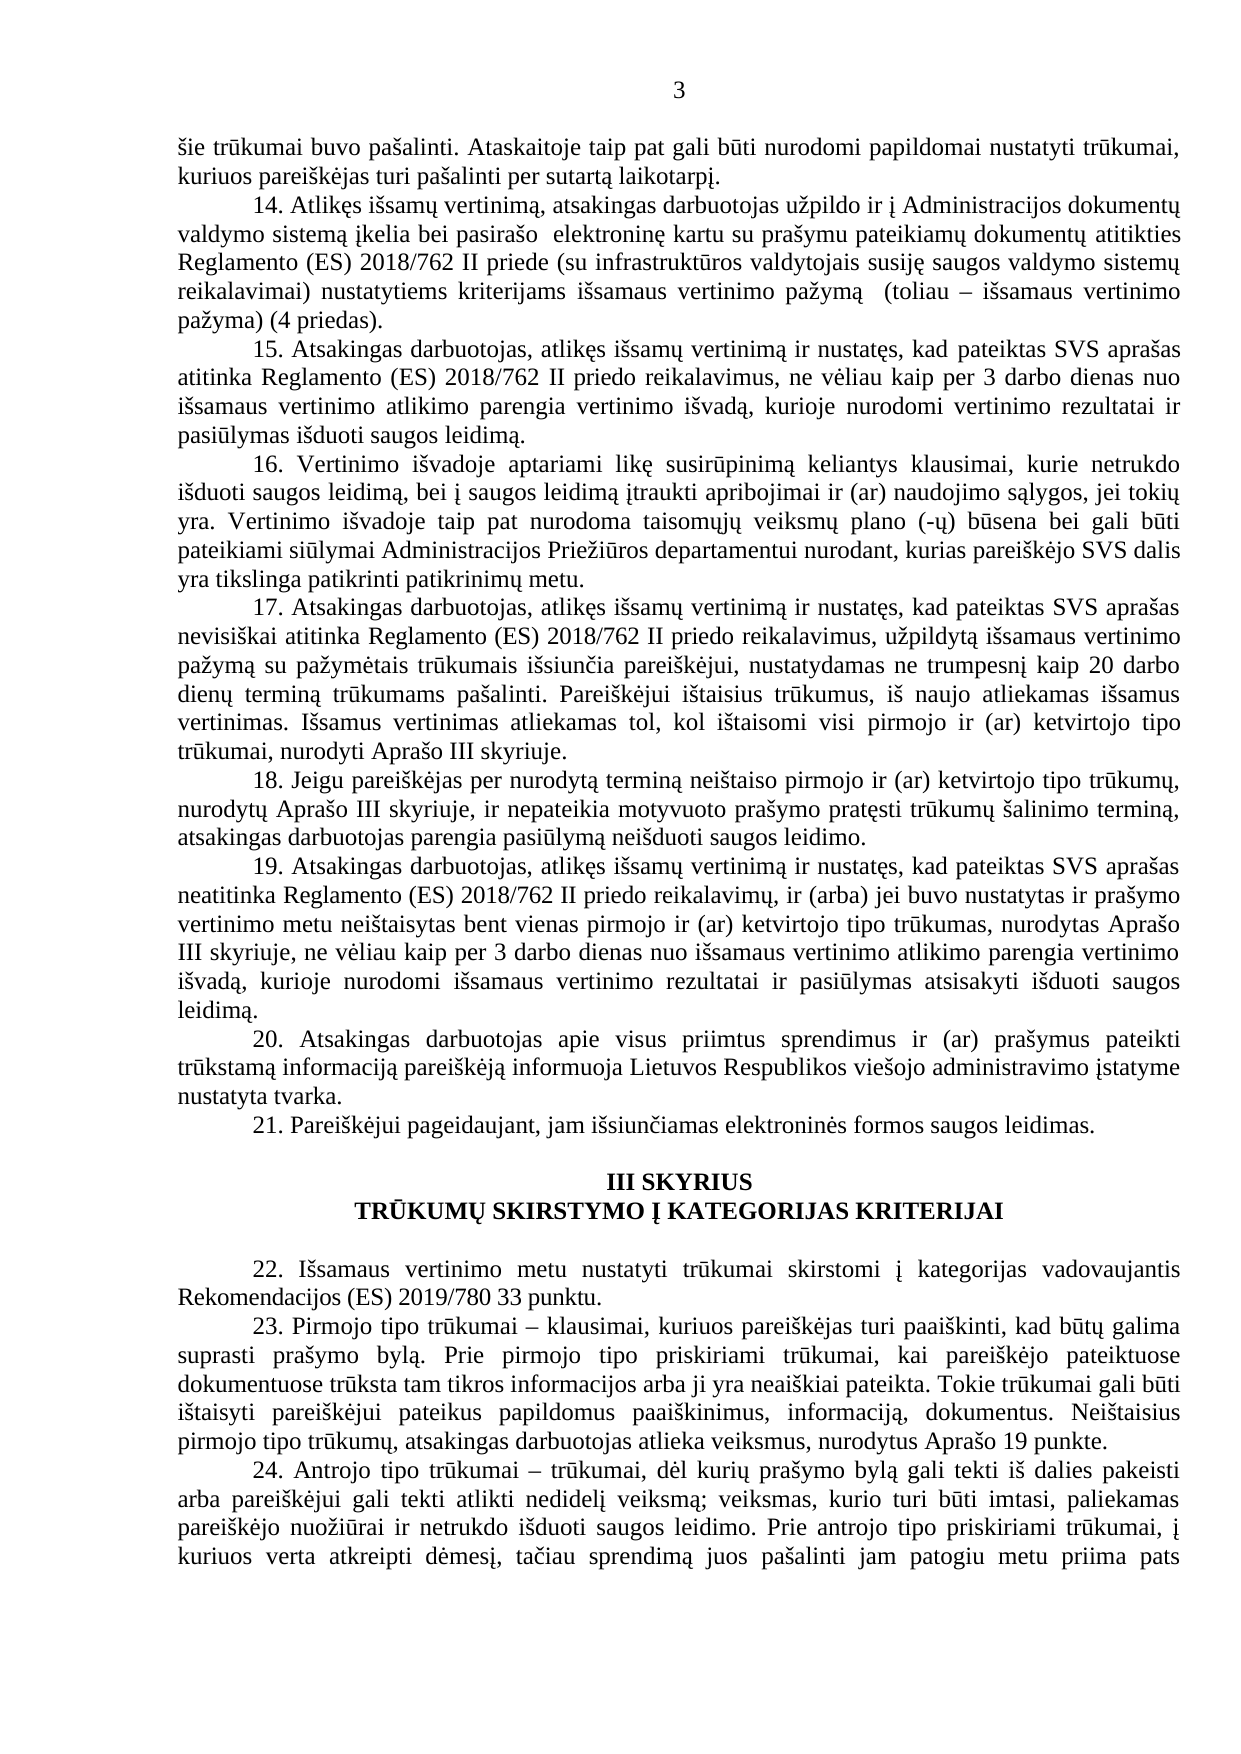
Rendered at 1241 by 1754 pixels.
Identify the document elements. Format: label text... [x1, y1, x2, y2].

text 23. Pirmojo tipo trūkumai – klausimai, kuriuos pareiškėjas turi paaiškinti, kad būtų galima suprasti prašymo bylą. Prie pirmojo tipo priskiriami trūkumai, kai pareiškėjo pateiktuose dokumentuose trūksta tam tikros informacijos arba ji yra neaiškiai pateikta. Tokie trūkumai gali būti ištaisyti pareiškėjui pateikus papildomus paaiškinimus, informaciją, dokumentus. Neištaisius pirmojo tipo trūkumų, atsakingas darbuotojas atlieka veiksmus, nurodytus Aprašo 19 punkte. [177, 1311, 1181, 1455]
text 24. Antrojo tipo trūkumai – trūkumai, dėl kurių prašymo bylą gali tekti iš dalies pakeisti arba pareiškėjui gali tekti atlikti nedidelį veiksmą; veiksmas, kurio turi būti imtasi, paliekamas pareiškėjo nuožiūrai ir netrukdo išduoti saugos leidimo. Prie antrojo tipo priskiriami trūkumai, į kuriuos verta atkreipti dėmesį, tačiau sprendimą juos pašalinti jam patogiu metu priima pats [177, 1455, 1181, 1570]
text 19. Atsakingas darbuotojas, atlikęs išsamų vertinimą ir nustatęs, kad pateiktas SVS aprašas neatitinka Reglamento (ES) 2018/762 II priedo reikalavimų, ir (arba) jei buvo nustatytas ir prašymo vertinimo metu neištaisytas bent vienas pirmojo ir (ar) ketvirtojo tipo trūkumas, nurodytas Aprašo III skyriuje, ne vėliau kaip per 3 darbo dienas nuo išsamaus vertinimo atlikimo parengia vertinimo išvadą, kurioje nurodomi išsamaus vertinimo rezultatai ir pasiūlymas atsisakyti išduoti saugos leidimą. [177, 851, 1181, 1024]
text TRŪKUMŲ SKIRSTYMO Į KATEGORIJAS KRITERIJAI [177, 1196, 1181, 1225]
text 17. Atsakingas darbuotojas, atlikęs išsamų vertinimą ir nustatęs, kad pateiktas SVS aprašas nevisiškai atitinka Reglamento (ES) 2018/762 II priedo reikalavimus, užpildytą išsamaus vertinimo pažymą su pažymėtais trūkumais išsiunčia pareiškėjui, nustatydamas ne trumpesnį kaip 20 darbo dienų terminą trūkumams pašalinti. Pareiškėjui ištaisius trūkumus, iš naujo atliekamas išsamus vertinimas. Išsamus vertinimas atliekamas tol, kol ištaisomi visi pirmojo ir (ar) ketvirtojo tipo trūkumai, nurodyti Aprašo III skyriuje. [177, 592, 1181, 765]
text 16. Vertinimo išvadoje aptariami likę susirūpinimą keliantys klausimai, kurie netrukdo išduoti saugos leidimą, bei į saugos leidimą įtraukti apribojimai ir (ar) naudojimo sąlygos, jei tokių yra. Vertinimo išvadoje taip pat nurodoma taisomųjų veiksmų plano (-ų) būsena bei gali būti pateikiami siūlymai Administracijos Priežiūros departamentui nurodant, kurias pareiškėjo SVS dalis yra tikslinga patikrinti patikrinimų metu. [177, 449, 1181, 592]
text 21. Pareiškėjui pageidaujant, jam išsiunčiamas elektroninės formos saugos leidimas. [177, 1110, 1181, 1139]
text 15. Atsakingas darbuotojas, atlikęs išsamų vertinimą ir nustatęs, kad pateiktas SVS aprašas atitinka Reglamento (ES) 2018/762 II priedo reikalavimus, ne vėliau kaip per 3 darbo dienas nuo išsamaus vertinimo atlikimo parengia vertinimo išvadą, kurioje nurodomi vertinimo rezultatai ir pasiūlymas išduoti saugos leidimą. [177, 334, 1181, 449]
text 14. Atlikęs išsamų vertinimą, atsakingas darbuotojas užpildo ir į Administracijos dokumentų valdymo sistemą įkelia bei pasirašo elektroninę kartu su prašymu pateikiamų dokumentų atitikties Reglamento (ES) 2018/762 II priede (su infrastruktūros valdytojais susiję saugos valdymo sistemų reikalavimai) nustatytiems kriterijams išsamaus vertinimo pažymą (toliau – išsamaus vertinimo pažyma) (4 priedas). [177, 190, 1181, 334]
text 22. Išsamaus vertinimo metu nustatyti trūkumai skirstomi į kategorijas vadovaujantis Rekomendacijos (ES) 2019/780 33 punktu. [177, 1254, 1181, 1311]
text III SKYRIUS [177, 1167, 1181, 1196]
text 18. Jeigu pareiškėjas per nurodytą terminą neištaiso pirmojo ir (ar) ketvirtojo tipo trūkumų, nurodytų Aprašo III skyriuje, ir nepateikia motyvuoto prašymo pratęsti trūkumų šalinimo terminą, atsakingas darbuotojas parengia pasiūlymą neišduoti saugos leidimo. [177, 765, 1181, 851]
text 20. Atsakingas darbuotojas apie visus priimtus sprendimus ir (ar) prašymus pateikti trūkstamą informaciją pareiškėją informuoja Lietuvos Respublikos viešojo administravimo įstatyme nustatyta tvarka. [177, 1024, 1181, 1110]
text šie trūkumai buvo pašalinti. Ataskaitoje taip pat gali būti nurodomi papildomai nustatyti trūkumai, kuriuos pareiškėjas turi pašalinti per sutartą laikotarpį. [177, 132, 1181, 190]
